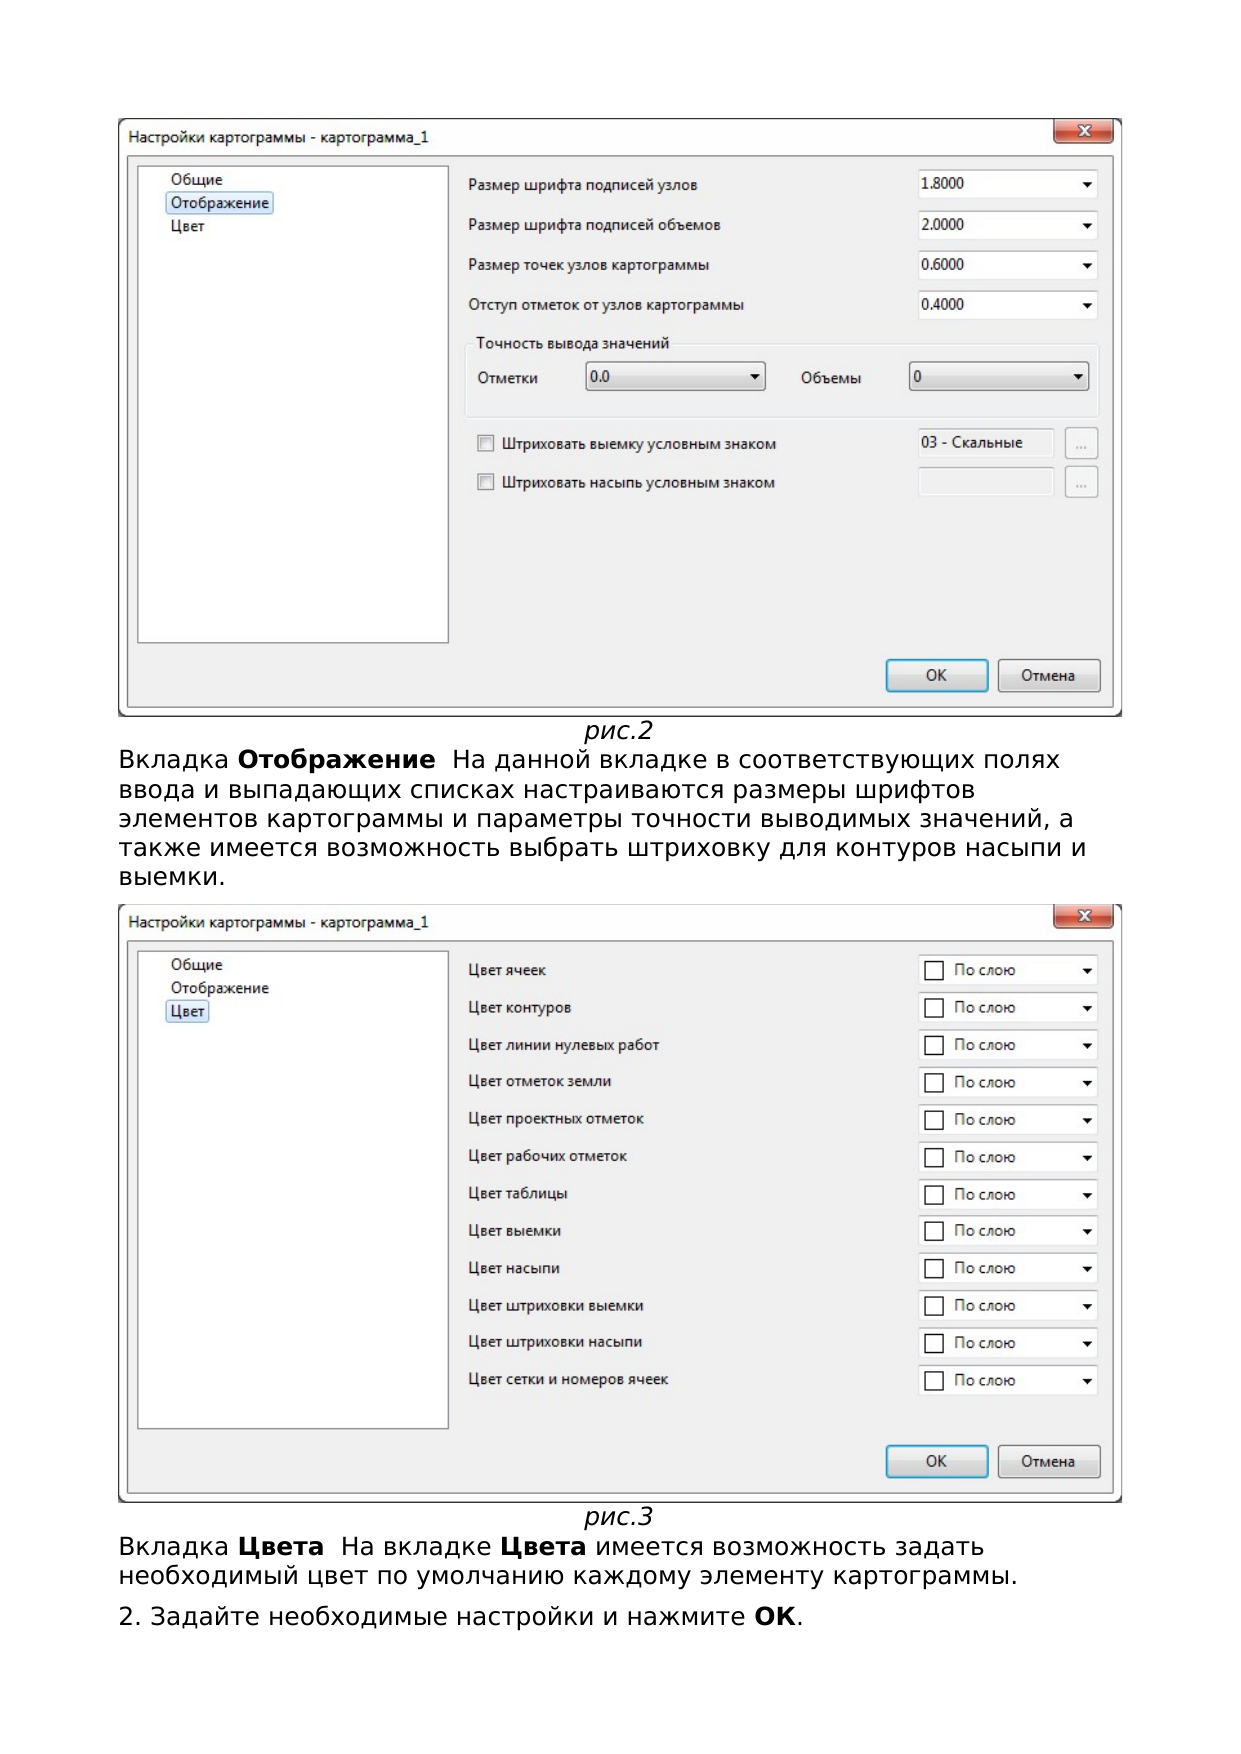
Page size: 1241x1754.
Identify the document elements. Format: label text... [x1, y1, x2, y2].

text рис.2 [118, 717, 1122, 746]
text рис.3 [118, 1503, 1122, 1532]
text 2. Задайте необходимые настройки и нажмите ОК. [118, 1602, 1122, 1632]
text Вкладка Цвета На вкладке Цвета имеется возможность задать необходимый цвет по умолчанию каждому элементу картограммы. [118, 1532, 1122, 1590]
picture [118, 118, 1123, 717]
text Вкладка Отображение На данной вкладке в соответствующих полях ввода и выпадающих списках настраиваются размеры шрифтов элементов картограммы и параметры точности выводимых значений, а также имеется возможность выбрать штриховку для контуров насыпи и выемки. [118, 746, 1122, 892]
picture [118, 904, 1123, 1503]
